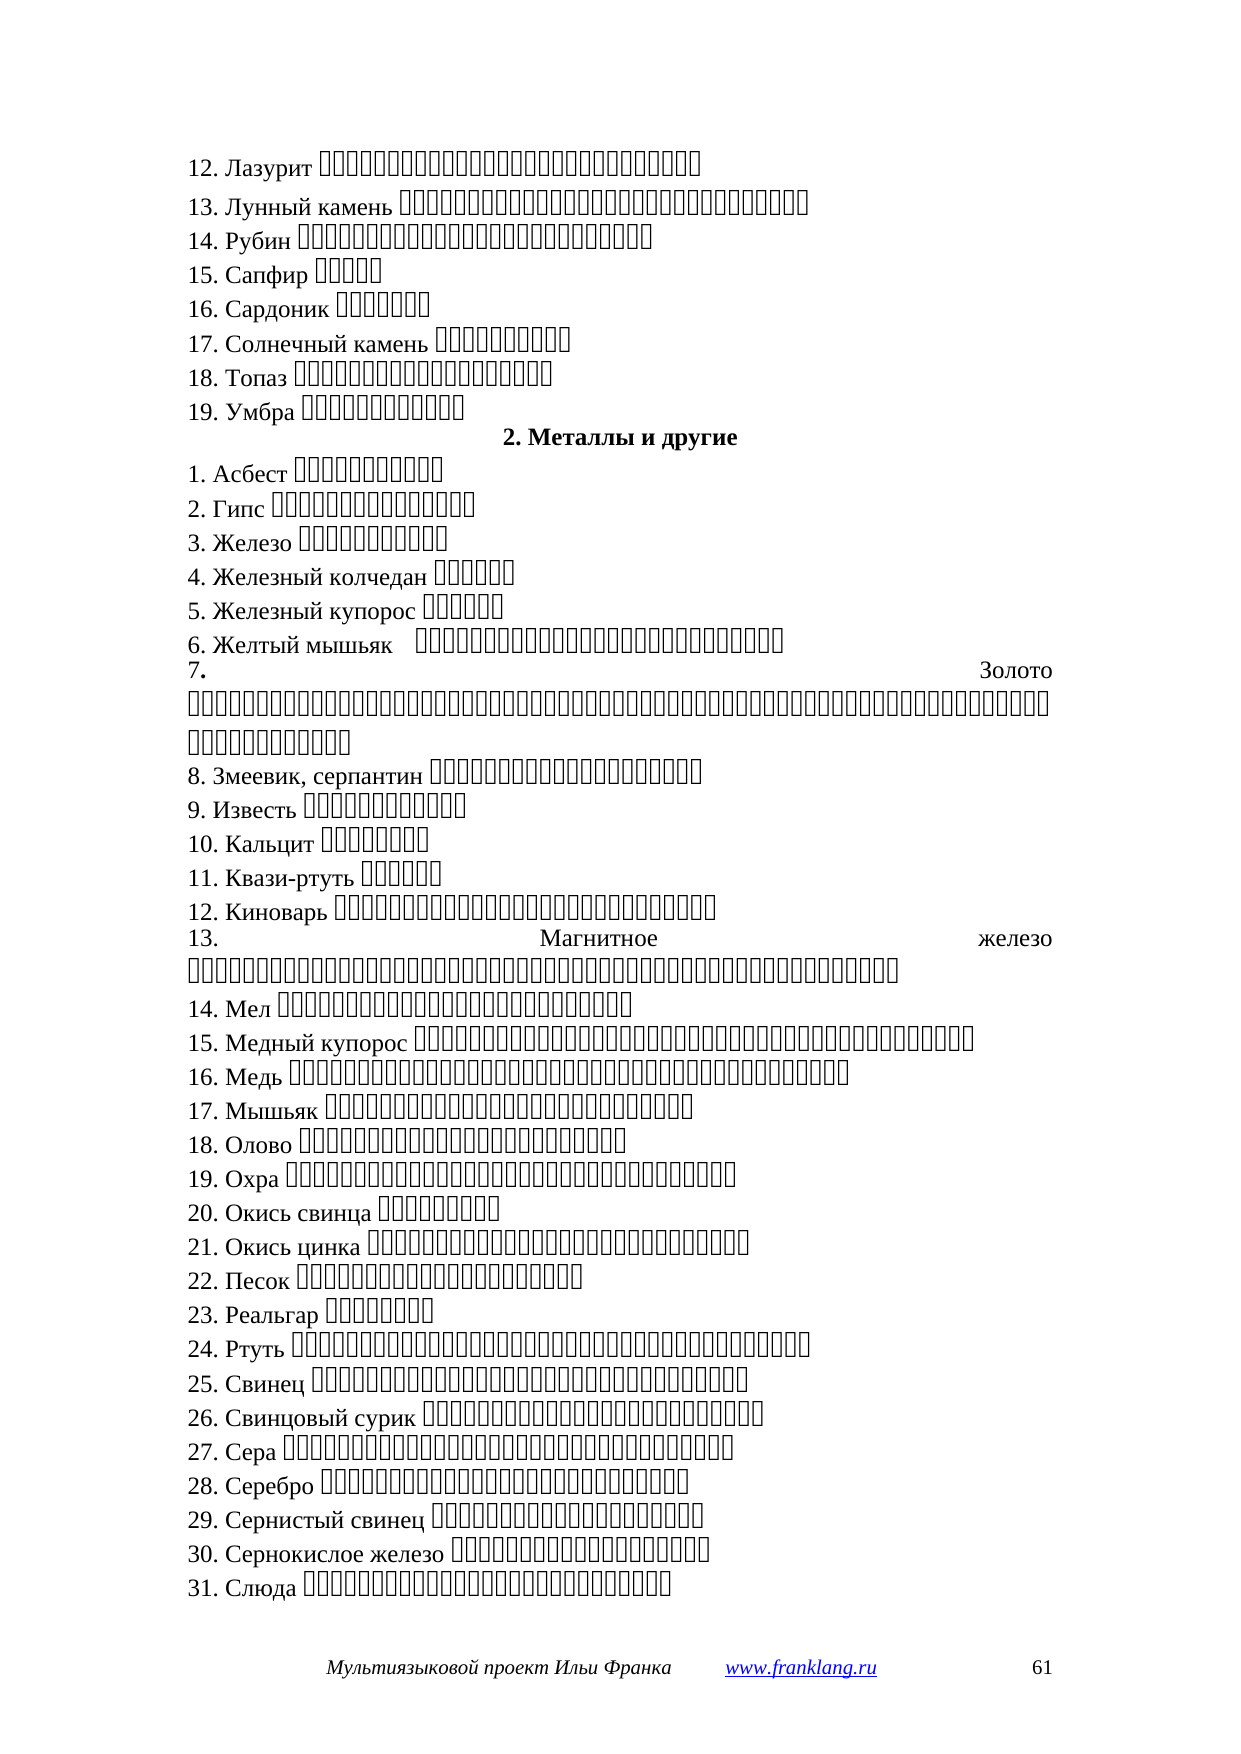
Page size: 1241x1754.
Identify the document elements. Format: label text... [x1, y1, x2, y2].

text 13. Магнитное железо  [187, 923, 1053, 986]
text 13. Лунный камень  [187, 184, 1053, 218]
text 12. Киноварь  [187, 889, 1053, 923]
text 17. Солнечный камень  [187, 320, 1053, 354]
text 16. Медь  [187, 1054, 1053, 1088]
text 5. Железный купорос  [187, 587, 1053, 622]
text 19. Умбра  [187, 388, 1053, 422]
text 28. Серебро  [187, 1462, 1053, 1497]
text 15. Медный купорос  [187, 1020, 1053, 1054]
text 4. Железный колчедан  [187, 553, 1053, 587]
text 10. Кальцит  [187, 821, 1053, 855]
text 16. Сардоник  [187, 286, 1053, 320]
text 8. Змеевик, серпантин  [187, 752, 1053, 787]
text 14. Мел  [187, 986, 1053, 1020]
text 31. Слюда  [187, 1565, 1053, 1599]
text 2. Металлы и другие [187, 422, 1053, 451]
text 30. Сернокислое железо  [187, 1531, 1053, 1565]
text 2. Гипс  [187, 485, 1053, 519]
text 6. Желтый мышьяк  [187, 622, 1053, 656]
text 29. Сернистый свинец  [187, 1497, 1053, 1531]
text 11. Квази-ртуть  [187, 855, 1053, 889]
text 22. Песок  [187, 1258, 1053, 1292]
text 17. Мышьяк  [187, 1088, 1053, 1122]
text 12. Лазурит  [187, 150, 1053, 184]
text 27. Сера  [187, 1428, 1053, 1462]
text 15. Сапфир  [187, 252, 1053, 286]
text 23. Реальгар  [187, 1292, 1053, 1326]
text 9. Известь  [187, 787, 1053, 821]
text 14. Рубин  [187, 218, 1053, 252]
text 20. Окись свинца  [187, 1190, 1053, 1224]
text 3. Железо  [187, 519, 1053, 553]
text 1. Асбест  [187, 451, 1053, 485]
text 25. Свинец  [187, 1360, 1053, 1394]
text 18. Олово  [187, 1122, 1053, 1156]
text 24. Ртуть  [187, 1326, 1053, 1360]
text 21. Окись цинка  [187, 1224, 1053, 1258]
text 19. Охра  [187, 1156, 1053, 1190]
text 26. Свинцовый сурик  [187, 1394, 1053, 1428]
text 7. Золото  [187, 656, 1053, 752]
text 18. Топаз  [187, 354, 1053, 388]
